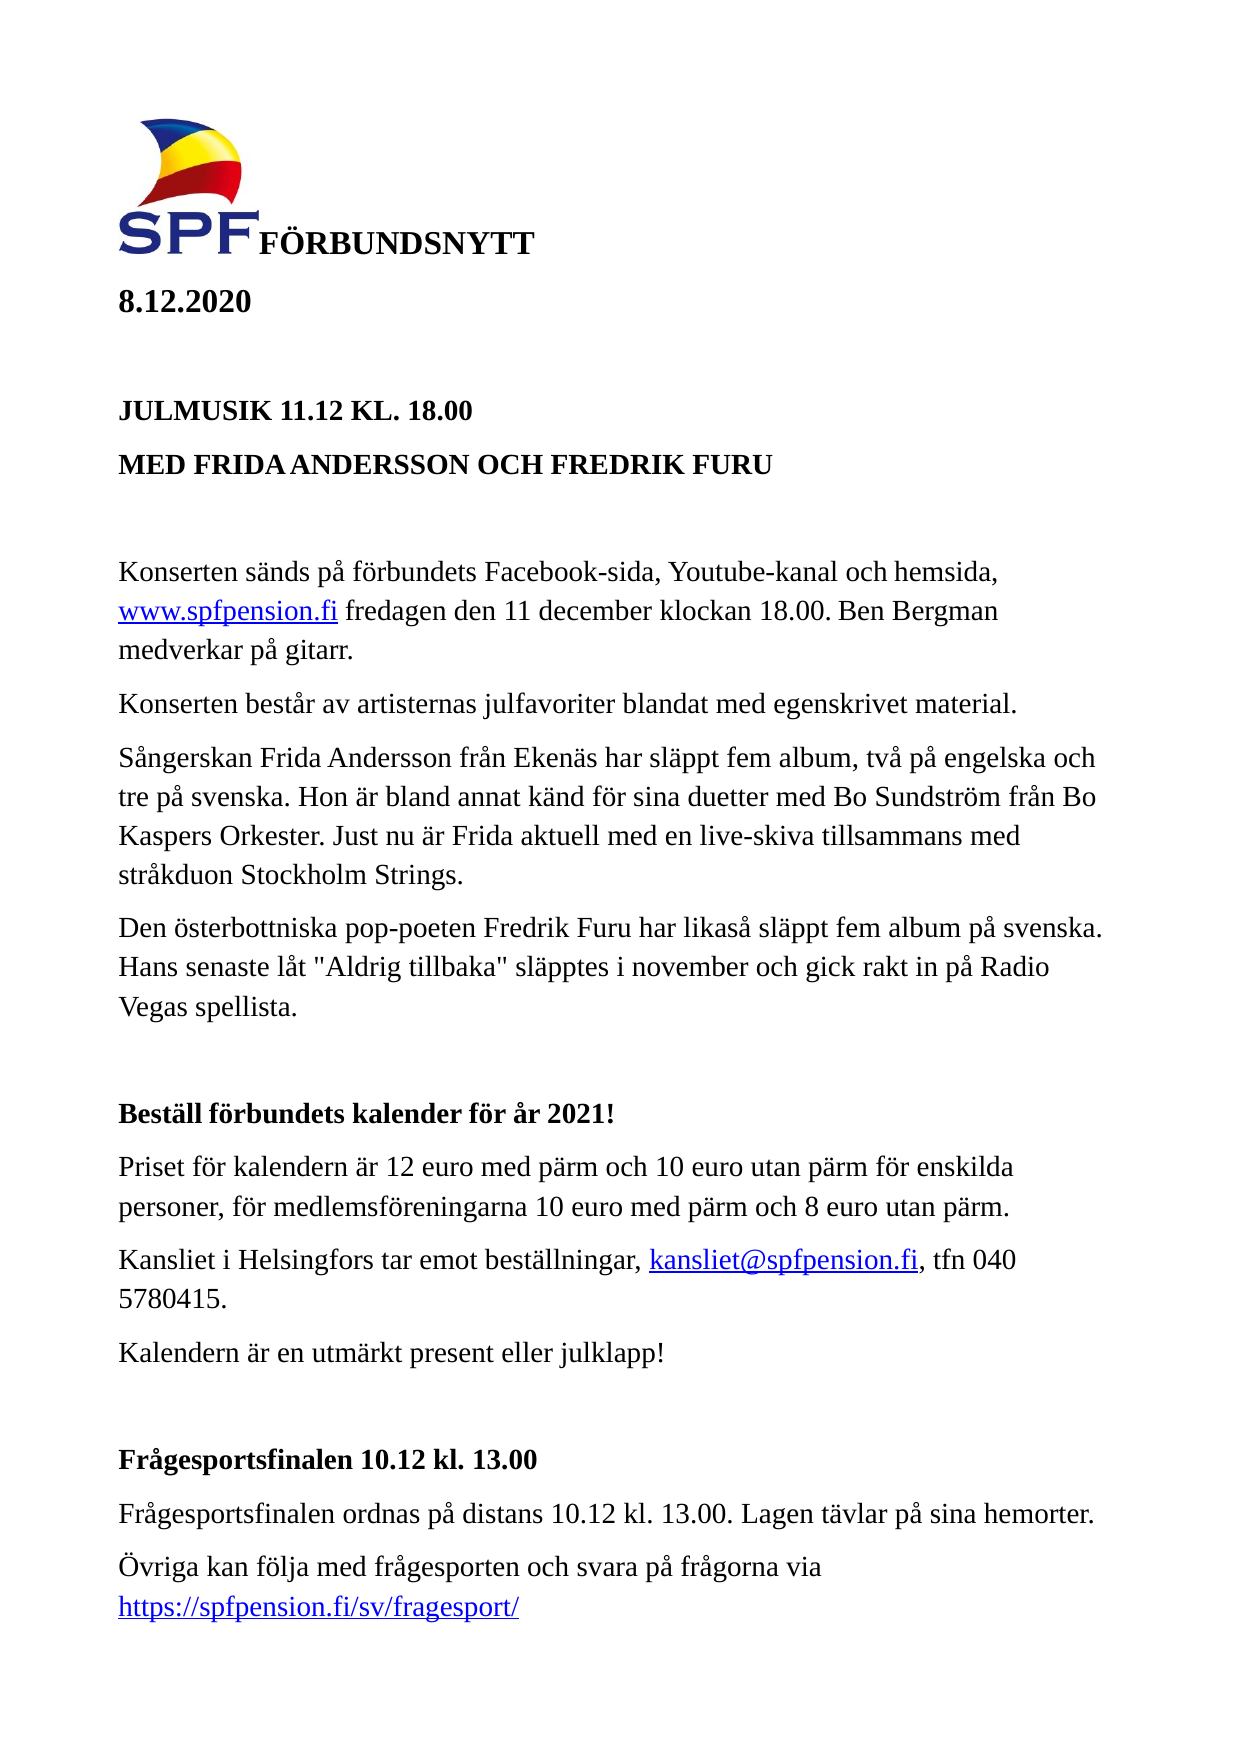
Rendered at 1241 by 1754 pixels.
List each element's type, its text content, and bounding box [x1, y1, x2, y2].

text Konserten sänds på förbundets Facebook-sida, Youtube-kanal och hemsida, www.spfpension.fi fredagen den 11 december klockan 18.00. Ben Bergman medverkar på gitarr. [118, 549, 1122, 666]
text Övriga kan följa med frågesporten och svara på frågorna via https://spfpension.fi/sv/fragesport/ [118, 1544, 1122, 1622]
text Konserten består av artisternas julfavoriter blandat med egenskrivet material. [118, 681, 1122, 719]
text Sångerskan Frida Andersson från Ekenäs har släppt fem album, två på engelska och tre på svenska. Hon är bland annat känd för sina duetter med Bo Sundström från Bo Kaspers Orkester. Just nu är Frida aktuell med en live-skiva tillsammans med stråkduon Stockholm Strings. [118, 734, 1122, 890]
text Frågesportsfinalen ordnas på distans 10.12 kl. 13.00. Lagen tävlar på sina hemorter. [118, 1490, 1122, 1529]
text Priset för kalendern är 12 euro med pärm och 10 euro utan pärm för enskilda personer, för medlemsföreningarna 10 euro med pärm och 8 euro utan pärm. [118, 1144, 1122, 1222]
text MED FRIDA ANDERSSON OCH FREDRIK FURU [118, 441, 1122, 481]
text Kansliet i Helsingfors tar emot beställningar, kansliet@spfpension.fi, tfn 040 5780415. [118, 1237, 1122, 1315]
text Beställ förbundets kalender för år 2021! [118, 1090, 1122, 1129]
text Den österbottniska pop-poeten Fredrik Furu har likaså släppt fem album på svenska. Hans senaste låt "Aldrig tillbaka" släpptes i november och gick rakt in på Radio Vegas spellista. [118, 905, 1122, 1022]
text Frågesportsfinalen 10.12 kl. 13.00 [118, 1437, 1122, 1476]
text Kalendern är en utmärkt present eller julklapp! [118, 1329, 1122, 1368]
text FÖRBUNDSNYTT [118, 118, 1122, 261]
picture [118, 118, 259, 254]
text JULMUSIK 11.12 KL. 18.00 [118, 388, 1122, 427]
text 8.12.2020 [118, 276, 1122, 319]
